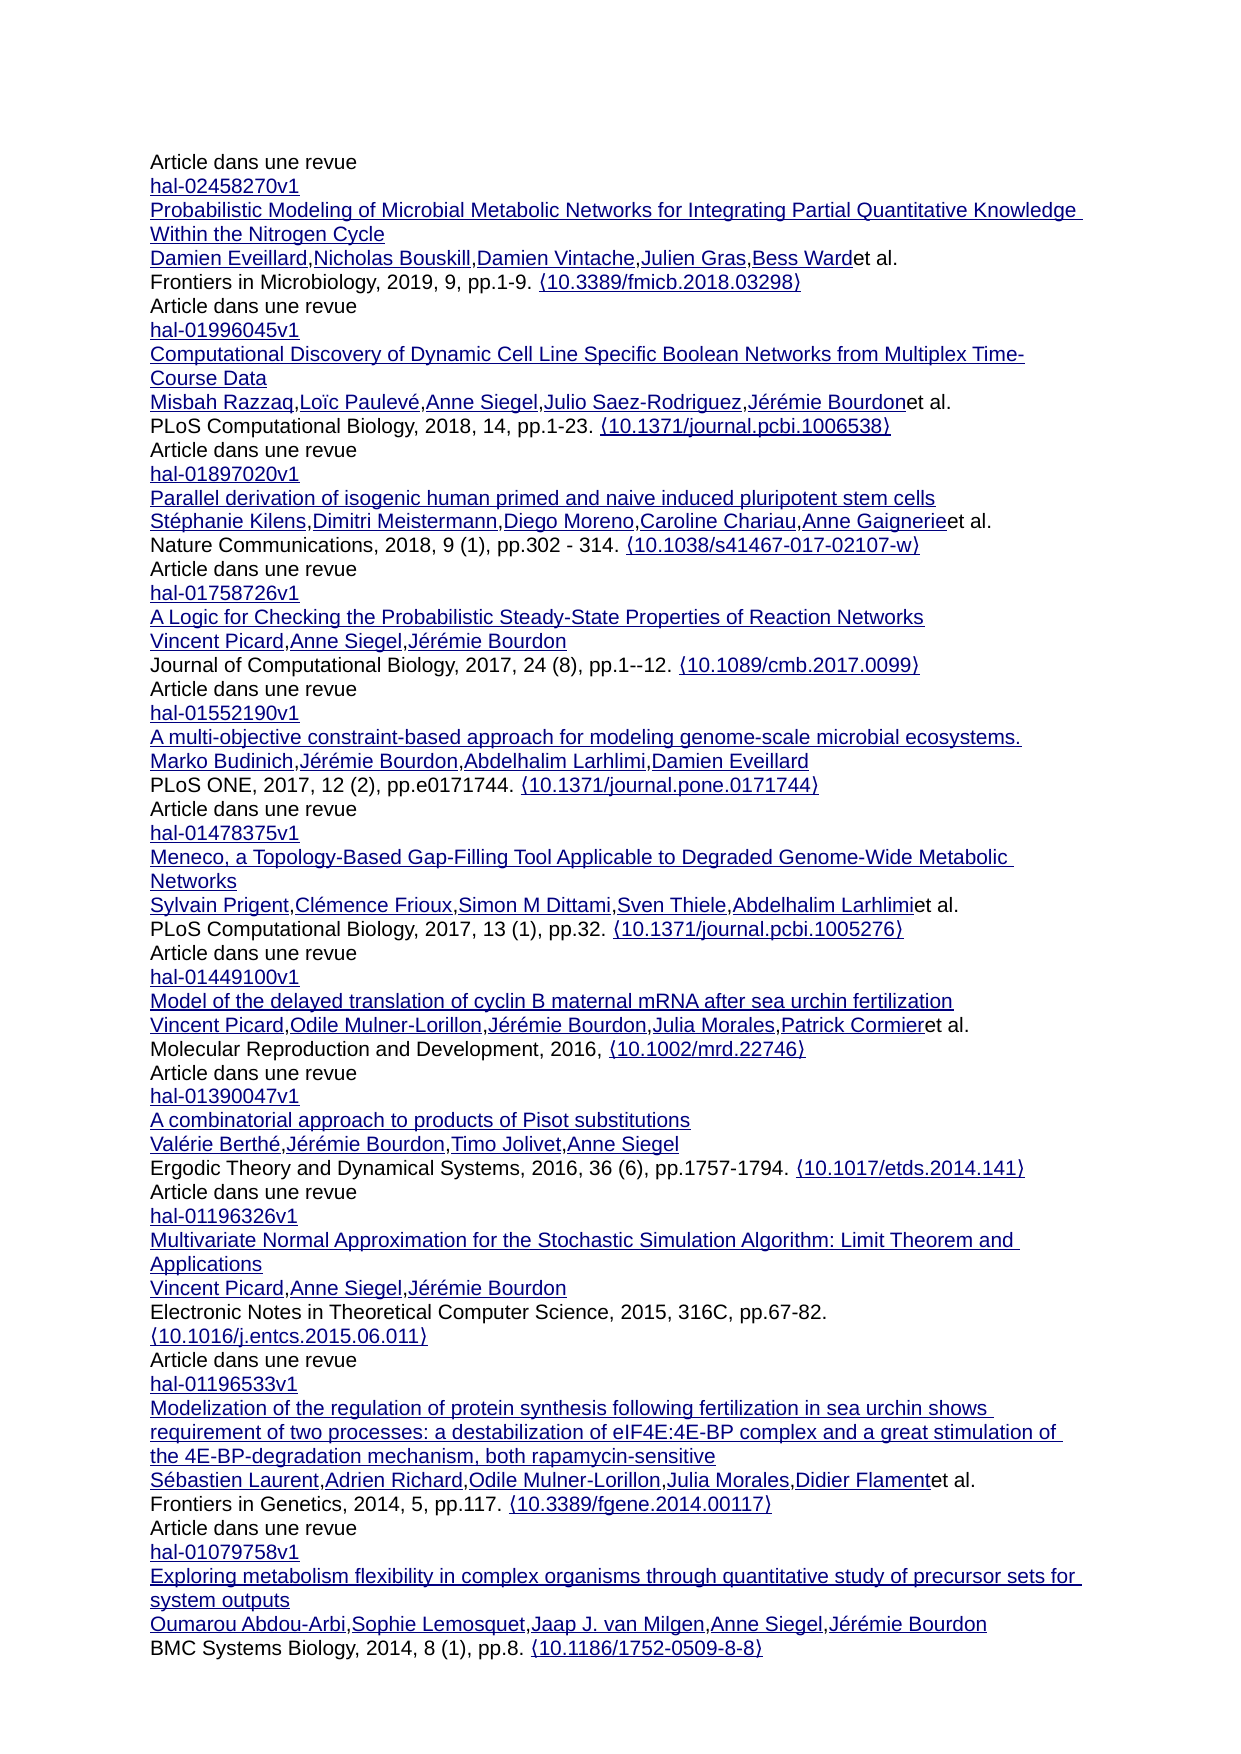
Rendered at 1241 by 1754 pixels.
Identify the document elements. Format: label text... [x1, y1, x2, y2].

table_cell A Logic for Checking the Probabilistic Steady-State Properties of Reaction Networks Vincent Picard,Anne Siegel,Jérémie Bourdon Journal of Computational Biology, 2017, 24 (8), pp.1--12. ⟨10.1089/cmb.2017.0099⟩ Article dans une revue hal-01552190v1 [150, 605, 1090, 725]
table_cell Probabilistic Modeling of Microbial Metabolic Networks for Integrating Partial Quantitative Knowledge Within the Nitrogen Cycle Damien Eveillard,Nicholas Bouskill,Damien Vintache,Julien Gras,Bess Wardet al. Frontiers in Microbiology, 2019, 9, pp.1-9. ⟨10.3389/fmicb.2018.03298⟩ Article dans une revue hal-01996045v1 [150, 198, 1090, 342]
table_cell Meneco, a Topology-Based Gap-Filling Tool Applicable to Degraded Genome-Wide Metabolic Networks Sylvain Prigent,Clémence Frioux,Simon M Dittami,Sven Thiele,Abdelhalim Larhlimiet al. PLoS Computational Biology, 2017, 13 (1), pp.32. ⟨10.1371/journal.pcbi.1005276⟩ Article dans une revue hal-01449100v1 [150, 845, 1090, 988]
table_cell Article dans une revue hal-02458270v1 [150, 150, 1090, 198]
table_cell A combinatorial approach to products of Pisot substitutions Valérie Berthé,Jérémie Bourdon,Timo Jolivet,Anne Siegel Ergodic Theory and Dynamical Systems, 2016, 36 (6), pp.1757-1794. ⟨10.1017/etds.2014.141⟩ Article dans une revue hal-01196326v1 [150, 1108, 1090, 1228]
table_cell Parallel derivation of isogenic human primed and naive induced pluripotent stem cells Stéphanie Kilens,Dimitri Meistermann,Diego Moreno,Caroline Chariau,Anne Gaignerieet al. Nature Communications, 2018, 9 (1), pp.302 - 314. ⟨10.1038/s41467-017-02107-w⟩ Article dans une revue hal-01758726v1 [150, 485, 1090, 605]
table_cell Modelization of the regulation of protein synthesis following fertilization in sea urchin shows requirement of two processes: a destabilization of eIF4E:4E-BP complex and a great stimulation of the 4E-BP-degradation mechanism, both rapamycin-sensitive Sébastien Laurent,Adrien Richard,Odile Mulner-Lorillon,Julia Morales,Didier Flamentet al. Frontiers in Genetics, 2014, 5, pp.117. ⟨10.3389/fgene.2014.00117⟩ Article dans une revue hal-01079758v1 [150, 1396, 1090, 1563]
table_cell A multi-objective constraint-based approach for modeling genome-scale microbial ecosystems. Marko Budinich,Jérémie Bourdon,Abdelhalim Larhlimi,Damien Eveillard PLoS ONE, 2017, 12 (2), pp.e0171744. ⟨10.1371/journal.pone.0171744⟩ Article dans une revue hal-01478375v1 [150, 725, 1090, 845]
table_cell Model of the delayed translation of cyclin B maternal mRNA after sea urchin fertilization Vincent Picard,Odile Mulner-Lorillon,Jérémie Bourdon,Julia Morales,Patrick Cormieret al. Molecular Reproduction and Development, 2016, ⟨10.1002/mrd.22746⟩ Article dans une revue hal-01390047v1 [150, 989, 1090, 1108]
table_cell Exploring metabolism flexibility in complex organisms through quantitative study of precursor sets for system outputs Oumarou Abdou-Arbi,Sophie Lemosquet,Jaap J. van Milgen,Anne Siegel,Jérémie Bourdon BMC Systems Biology, 2014, 8 (1), pp.8. ⟨10.1186/1752-0509-8-8⟩ [150, 1564, 1090, 1659]
table_cell Multivariate Normal Approximation for the Stochastic Simulation Algorithm: Limit Theorem and Applications Vincent Picard,Anne Siegel,Jérémie Bourdon Electronic Notes in Theoretical Computer Science, 2015, 316C, pp.67-82. ⟨10.1016/j.entcs.2015.06.011⟩ Article dans une revue hal-01196533v1 [150, 1228, 1090, 1396]
table_cell Computational Discovery of Dynamic Cell Line Specific Boolean Networks from Multiplex Time-Course Data Misbah Razzaq,Loïc Paulevé,Anne Siegel,Julio Saez-Rodriguez,Jérémie Bourdonet al. PLoS Computational Biology, 2018, 14, pp.1-23. ⟨10.1371/journal.pcbi.1006538⟩ Article dans une revue hal-01897020v1 [150, 342, 1090, 485]
